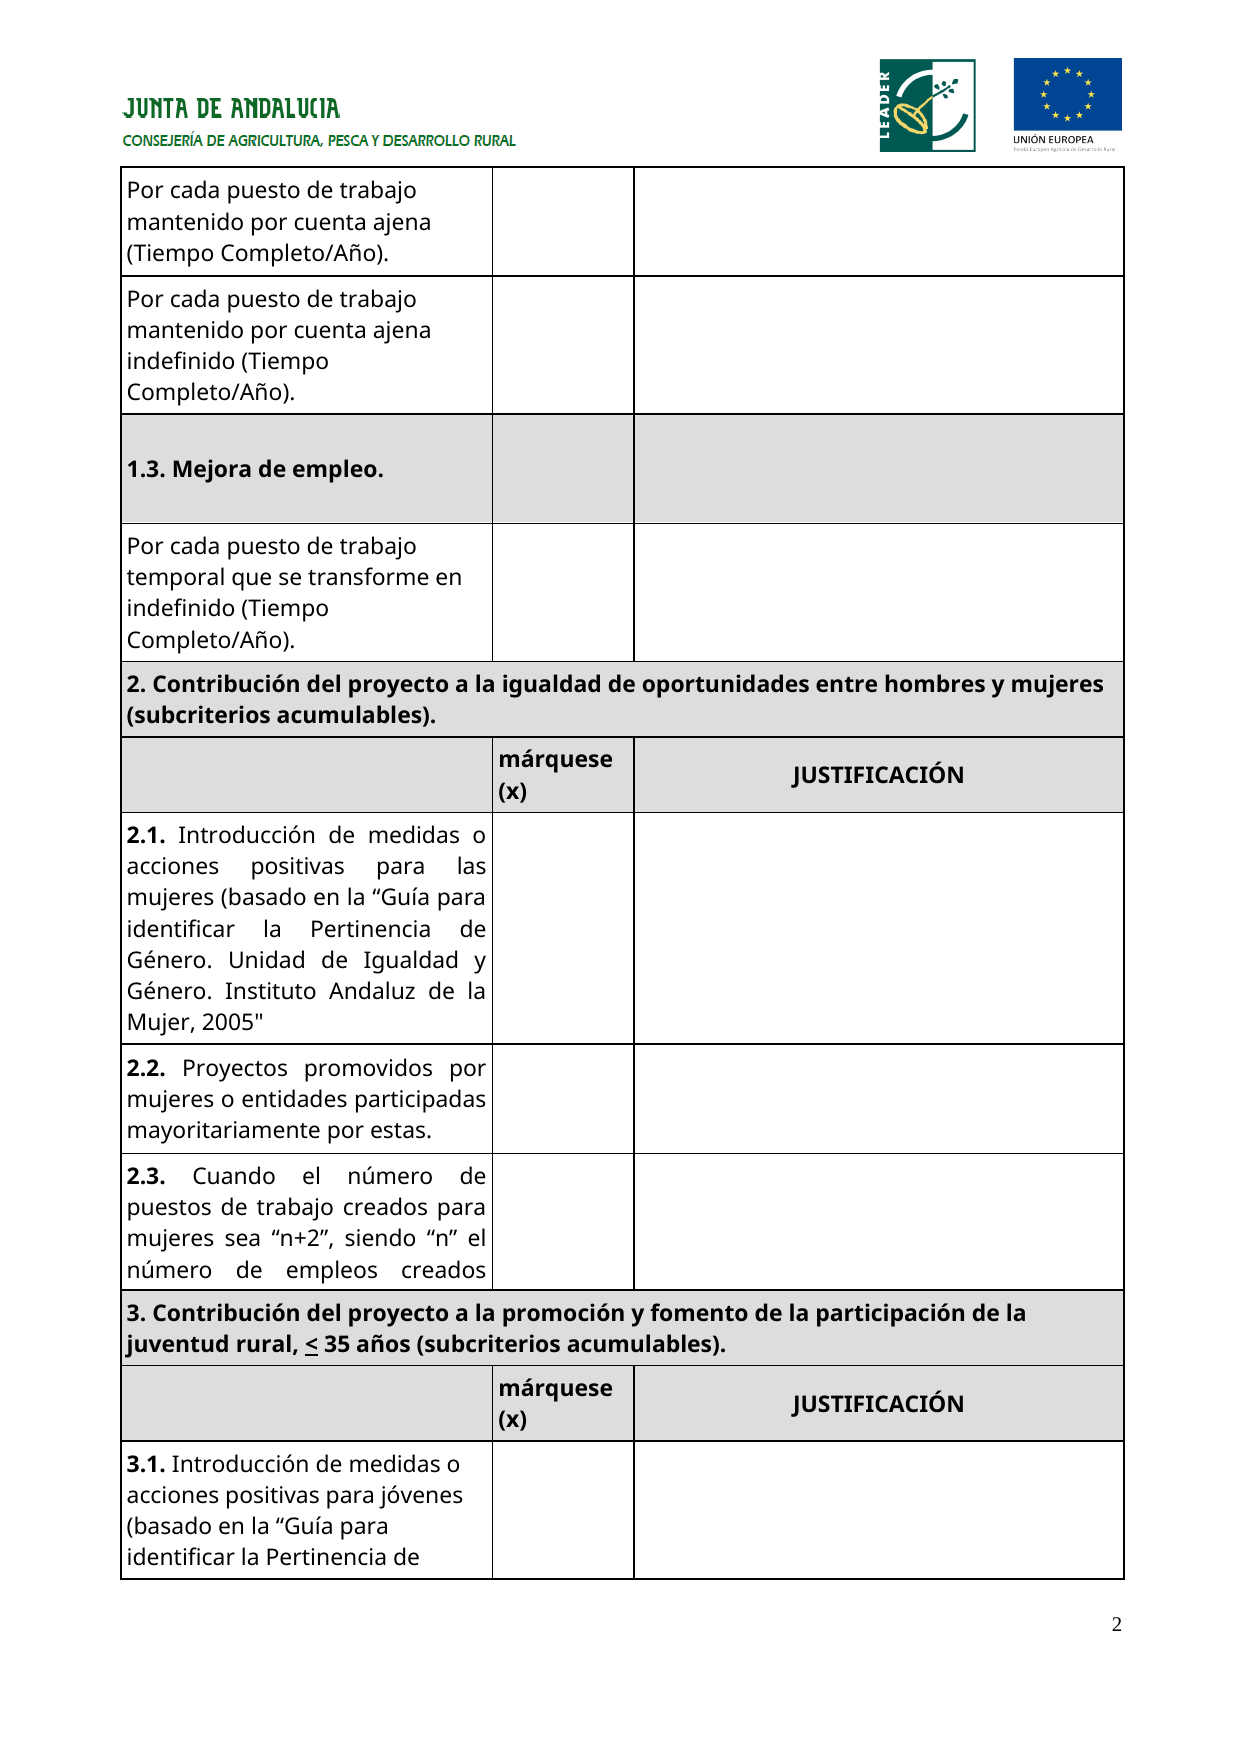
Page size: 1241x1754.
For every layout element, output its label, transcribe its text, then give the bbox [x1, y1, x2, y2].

table_cell [493, 277, 633, 413]
table_cell [493, 1045, 633, 1153]
table_cell [635, 415, 1123, 522]
table_cell [635, 277, 1123, 413]
table_cell [493, 524, 633, 661]
table_cell [493, 415, 633, 522]
table_cell [635, 1442, 1123, 1578]
table_cell 2.3. Cuando el número de puestos de trabajo creados para mujeres sea “n+2”, siendo “n” el número de empleos creados masculinos. [122, 1154, 492, 1289]
table_cell [122, 1366, 492, 1440]
table_cell [493, 813, 633, 1043]
table_cell JUSTIFICACIÓN [635, 738, 1123, 812]
table_cell [493, 1154, 633, 1289]
table_cell 3.1. Introducción de medidas o acciones positivas para jóvenes (basado en la “Guía para identificar la Pertinencia de [122, 1442, 492, 1578]
table_cell márquese (x) [493, 1366, 633, 1440]
table_cell Por cada puesto de trabajo mantenido por cuenta ajena (Tiempo Completo/Año). [122, 168, 492, 275]
table_cell márquese (x) [493, 738, 633, 812]
table_cell [635, 1154, 1123, 1289]
table_cell 2.2. Proyectos promovidos por mujeres o entidades participadas mayoritariamente por estas. [122, 1045, 492, 1153]
table_cell Por cada puesto de trabajo temporal que se transforme en indefinido (Tiempo Completo/Año). [122, 524, 492, 661]
table_cell 2.1. Introducción de medidas o acciones positivas para las mujeres (basado en la “Guía para identificar la Pertinencia de Género. Unidad de Igualdad y Género. Instituto Andaluz de la Mujer, 2005" [122, 813, 492, 1043]
table_cell JUSTIFICACIÓN [635, 1366, 1123, 1440]
table_cell [635, 1045, 1123, 1153]
table_cell [493, 1442, 633, 1578]
picture [1013, 58, 1122, 152]
table_cell 3. Contribución del proyecto a la promoción y fomento de la participación de la juventud rural, < 35 años (subcriterios acumulables). [122, 1291, 1123, 1365]
table_cell 1.3. Mejora de empleo. [122, 415, 492, 522]
table_cell Por cada puesto de trabajo mantenido por cuenta ajena indefinido (Tiempo Completo/Año). [122, 277, 492, 413]
table_cell [635, 168, 1123, 275]
table_cell 2. Contribución del proyecto a la igualdad de oportunidades entre hombres y mujeres (subcriterios acumulables). [122, 662, 1123, 736]
picture [122, 94, 521, 149]
table_cell [635, 813, 1123, 1043]
table_cell [122, 738, 492, 812]
table_cell [493, 168, 633, 275]
table_cell [635, 524, 1123, 661]
